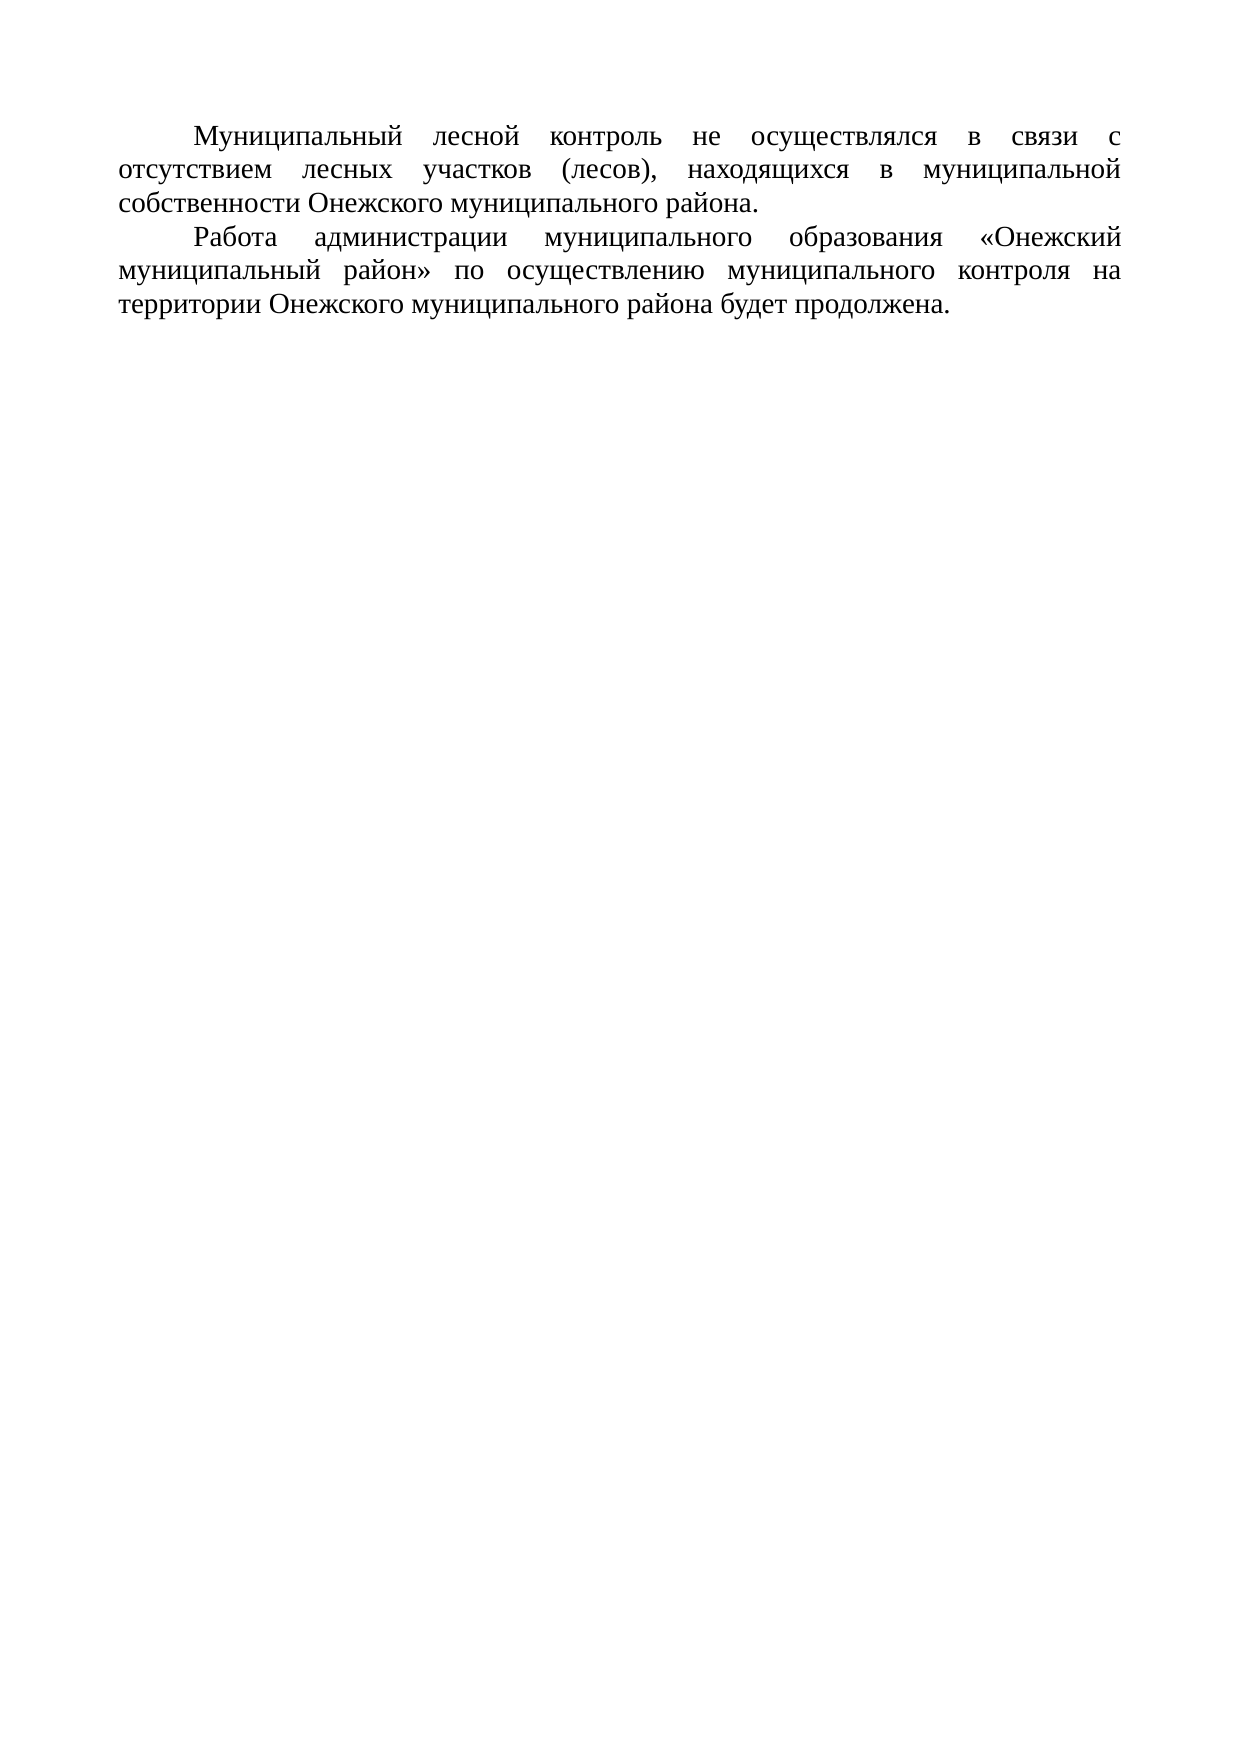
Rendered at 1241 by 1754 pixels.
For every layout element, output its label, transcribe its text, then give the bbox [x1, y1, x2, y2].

text Муниципальный лесной контроль не осуществлялся в связи с отсутствием лесных участков (лесов), находящихся в муниципальной собственности Онежского муниципального района. [118, 118, 1122, 219]
text Работа администрации муниципального образования «Онежский муниципальный район» по осуществлению муниципального контроля на территории Онежского муниципального района будет продолжена. [118, 219, 1122, 319]
